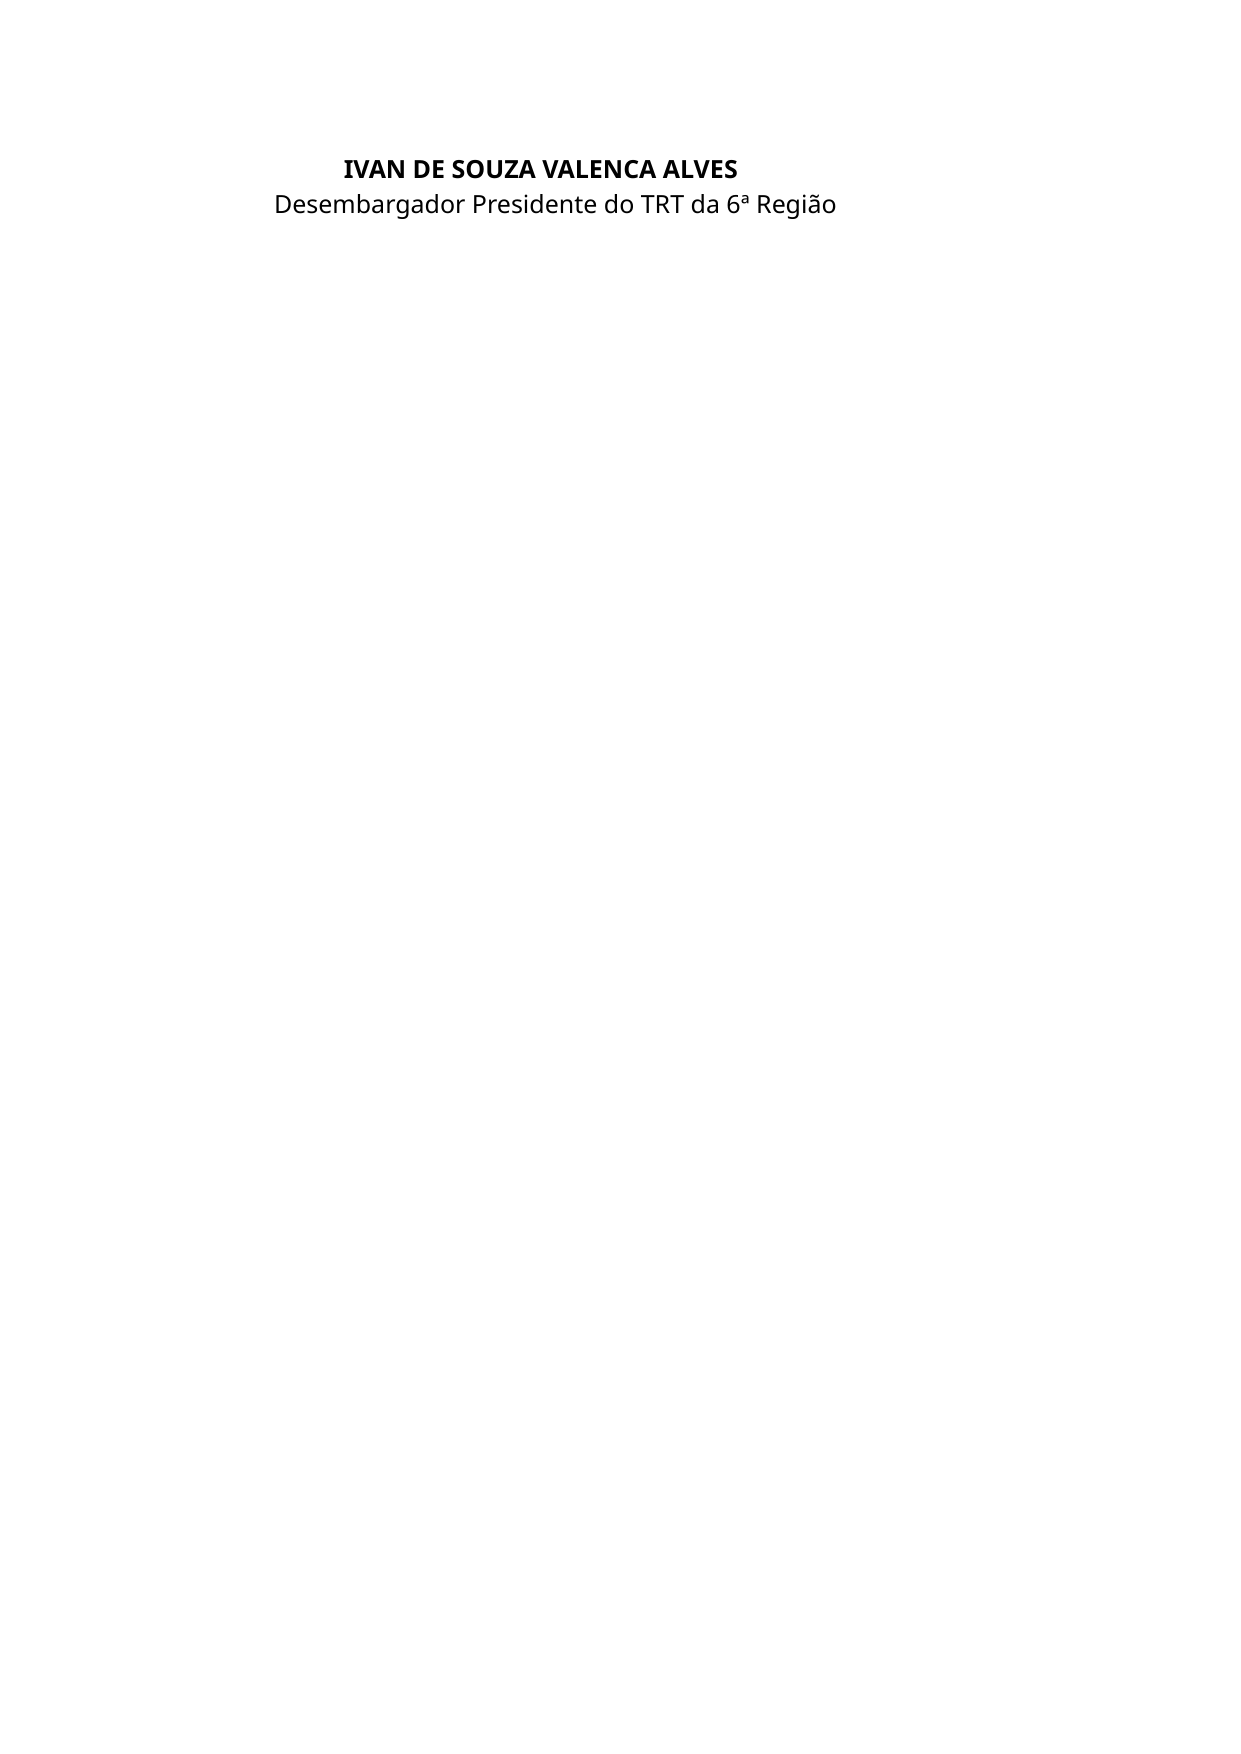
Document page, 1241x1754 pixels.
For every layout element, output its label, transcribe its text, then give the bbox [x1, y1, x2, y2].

text IVAN DE SOUZA VALENCA ALVES [192, 152, 1122, 186]
text Desembargador Presidente do TRT da 6ª Região [118, 186, 1122, 220]
